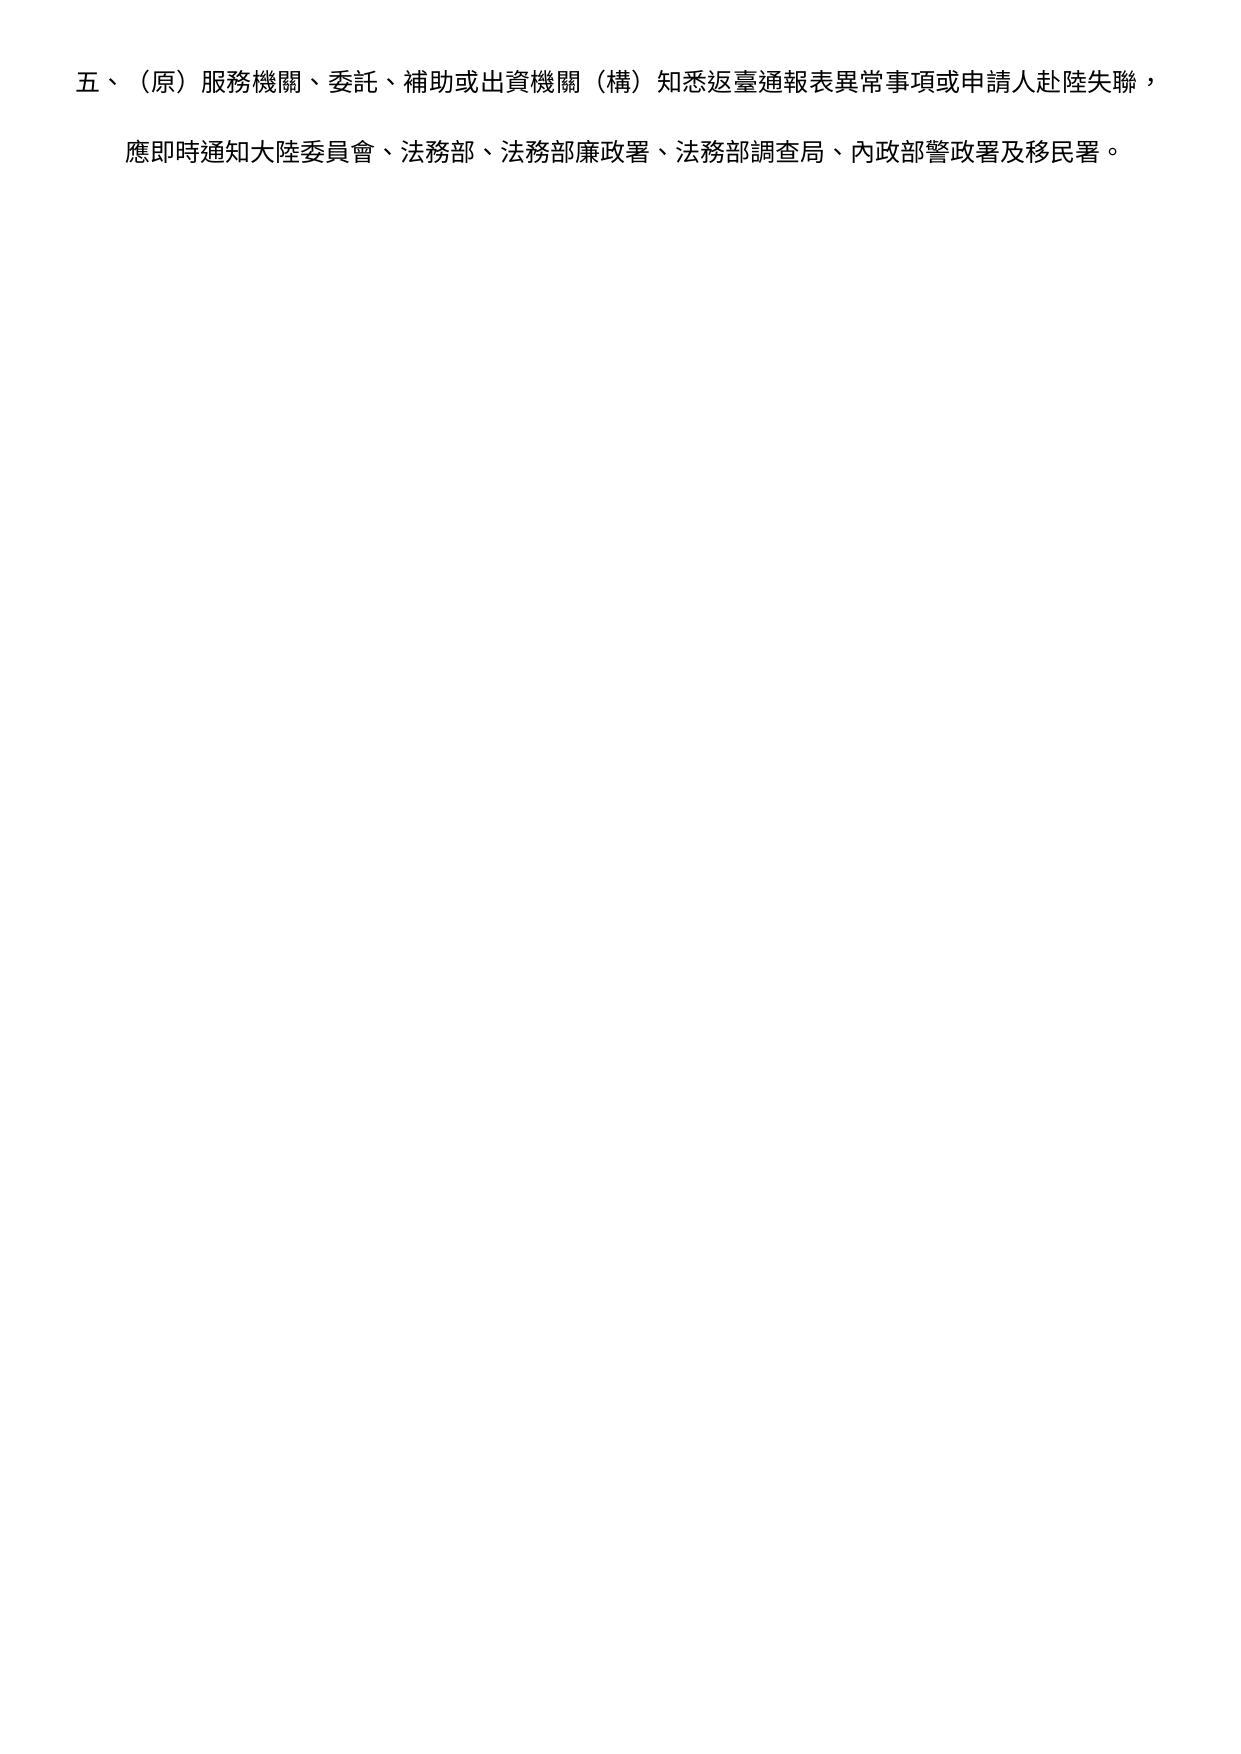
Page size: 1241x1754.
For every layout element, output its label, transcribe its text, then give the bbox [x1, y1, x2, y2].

text 五、（原）服務機關、委託、補助或出資機關（構）知悉返臺通報表異常事項或申請人赴陸失聯，應即時通知大陸委員會、法務部、法務部廉政署、法務部調查局、內政部警政署及移民署。 [75, 45, 1165, 186]
